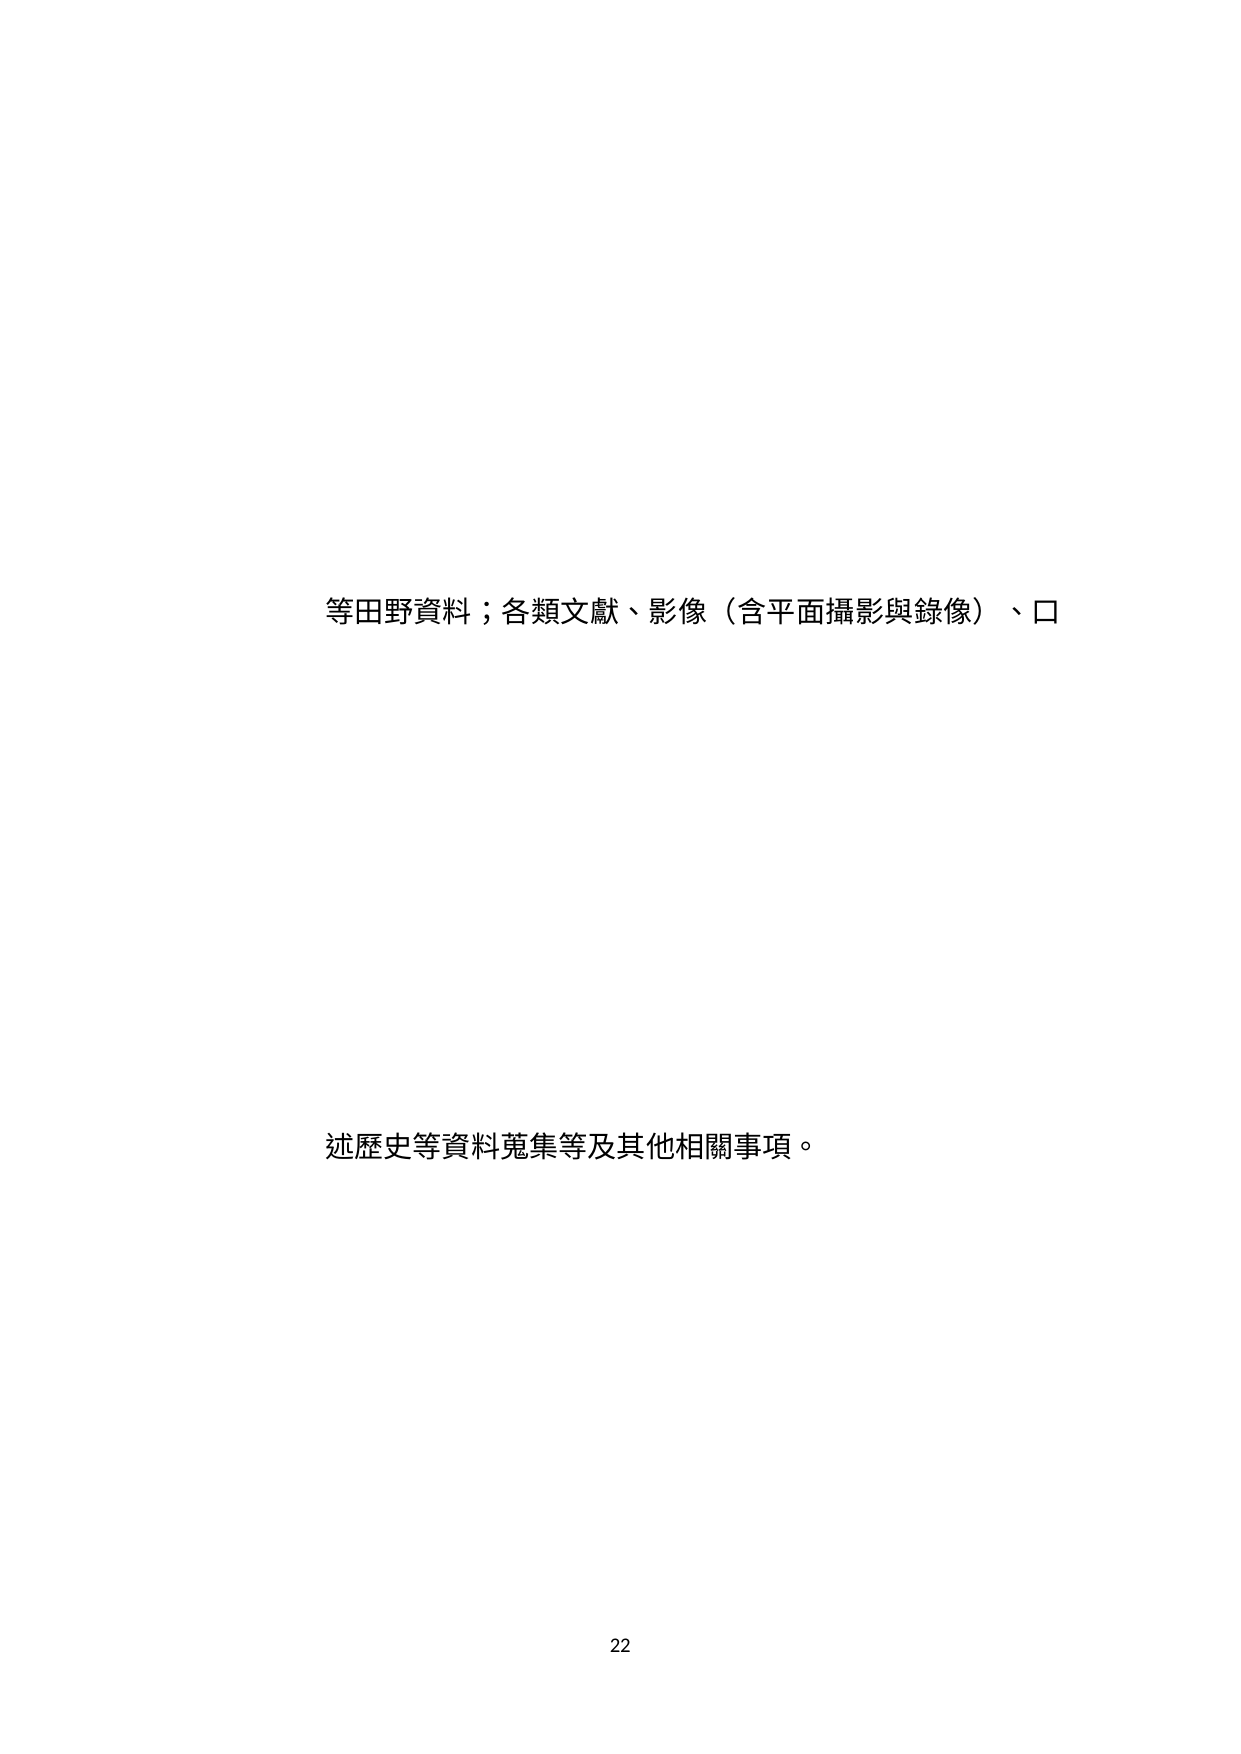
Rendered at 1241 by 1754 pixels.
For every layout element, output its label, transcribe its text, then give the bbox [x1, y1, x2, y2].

list 等田野資料；各類文獻、影像（含平面攝影與錄像）、口述歷史等資料蒐集等及其他相關事項。 [236, 342, 1063, 1412]
